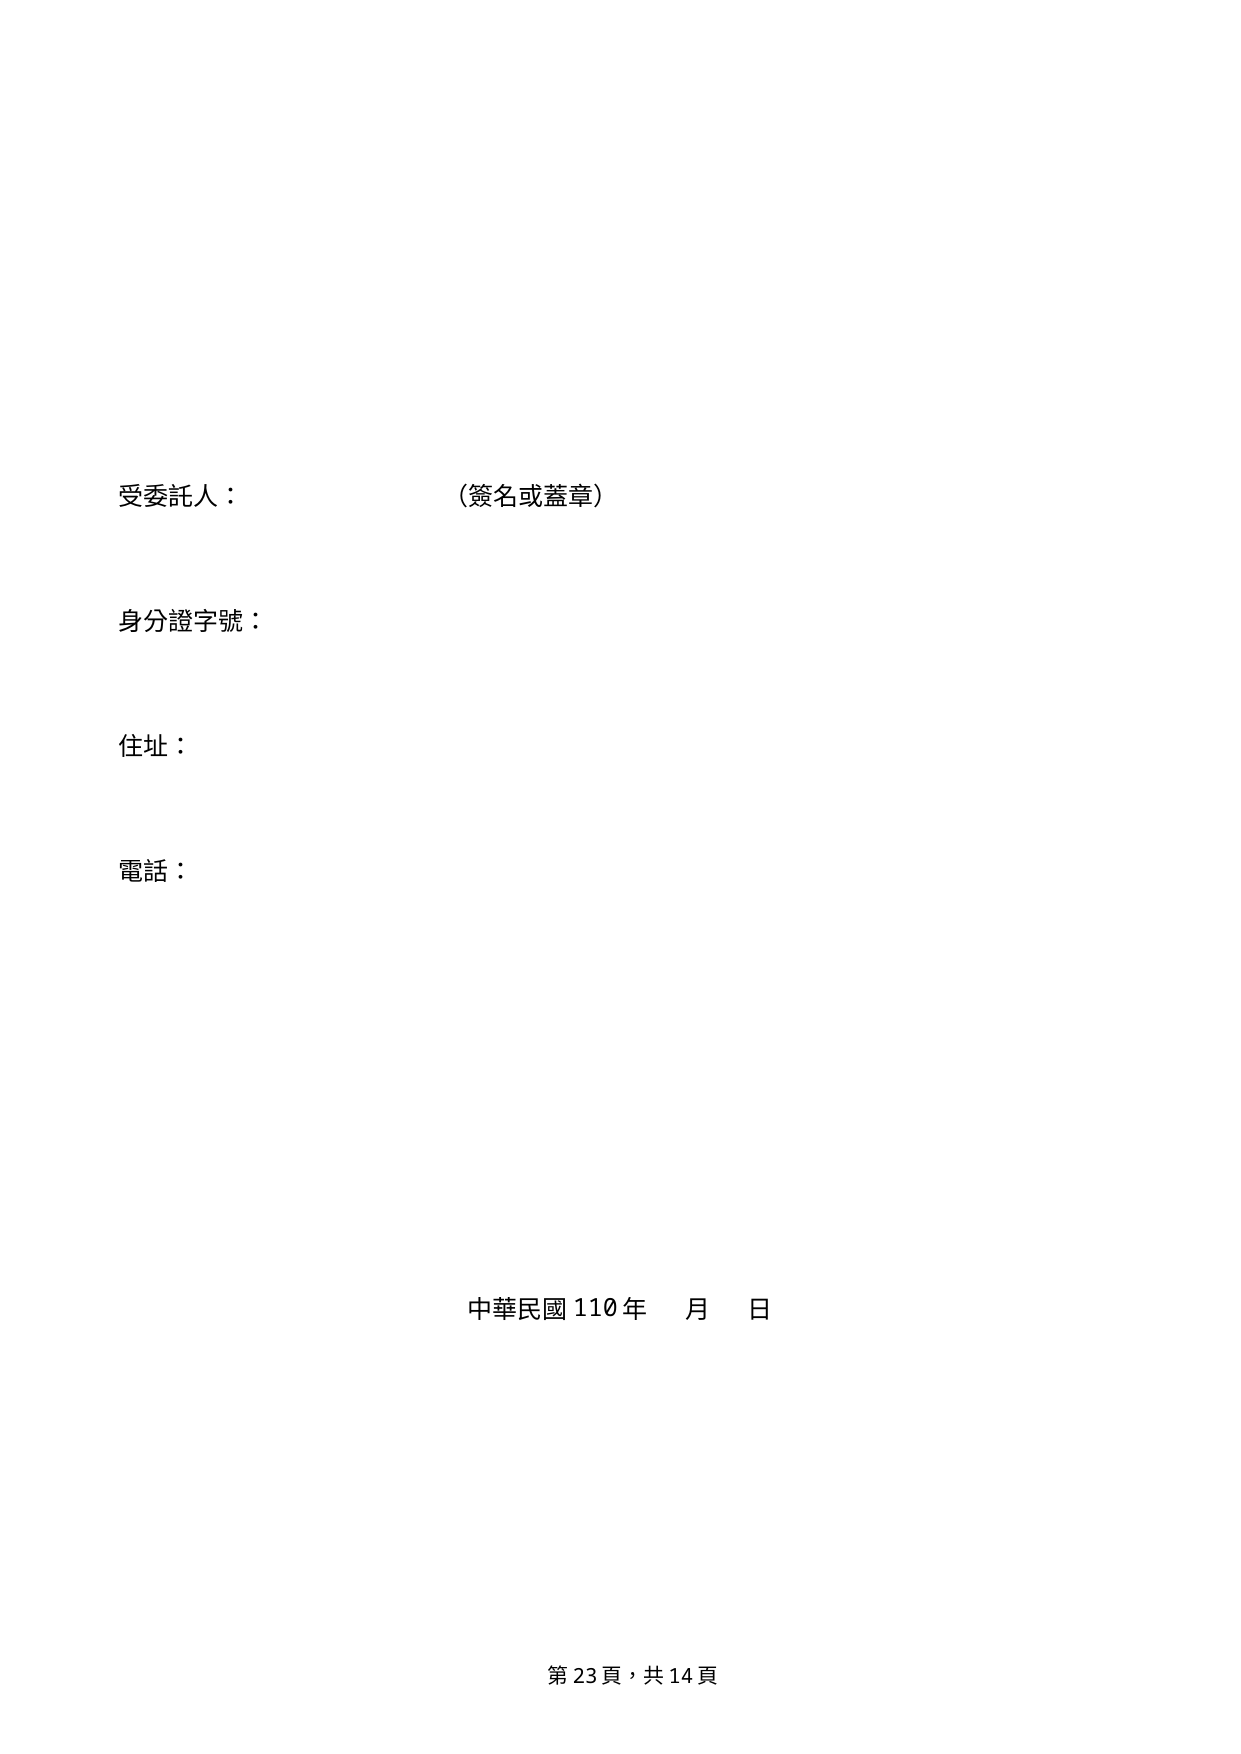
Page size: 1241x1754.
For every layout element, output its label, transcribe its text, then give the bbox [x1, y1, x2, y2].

text 身分證字號： [118, 578, 1122, 641]
text 住址： [118, 703, 1122, 766]
text 受委託人： （簽名或蓋章） [118, 453, 1122, 516]
text 中華民國110年 月 日 [118, 1266, 1122, 1328]
text 電話： [118, 828, 1122, 891]
